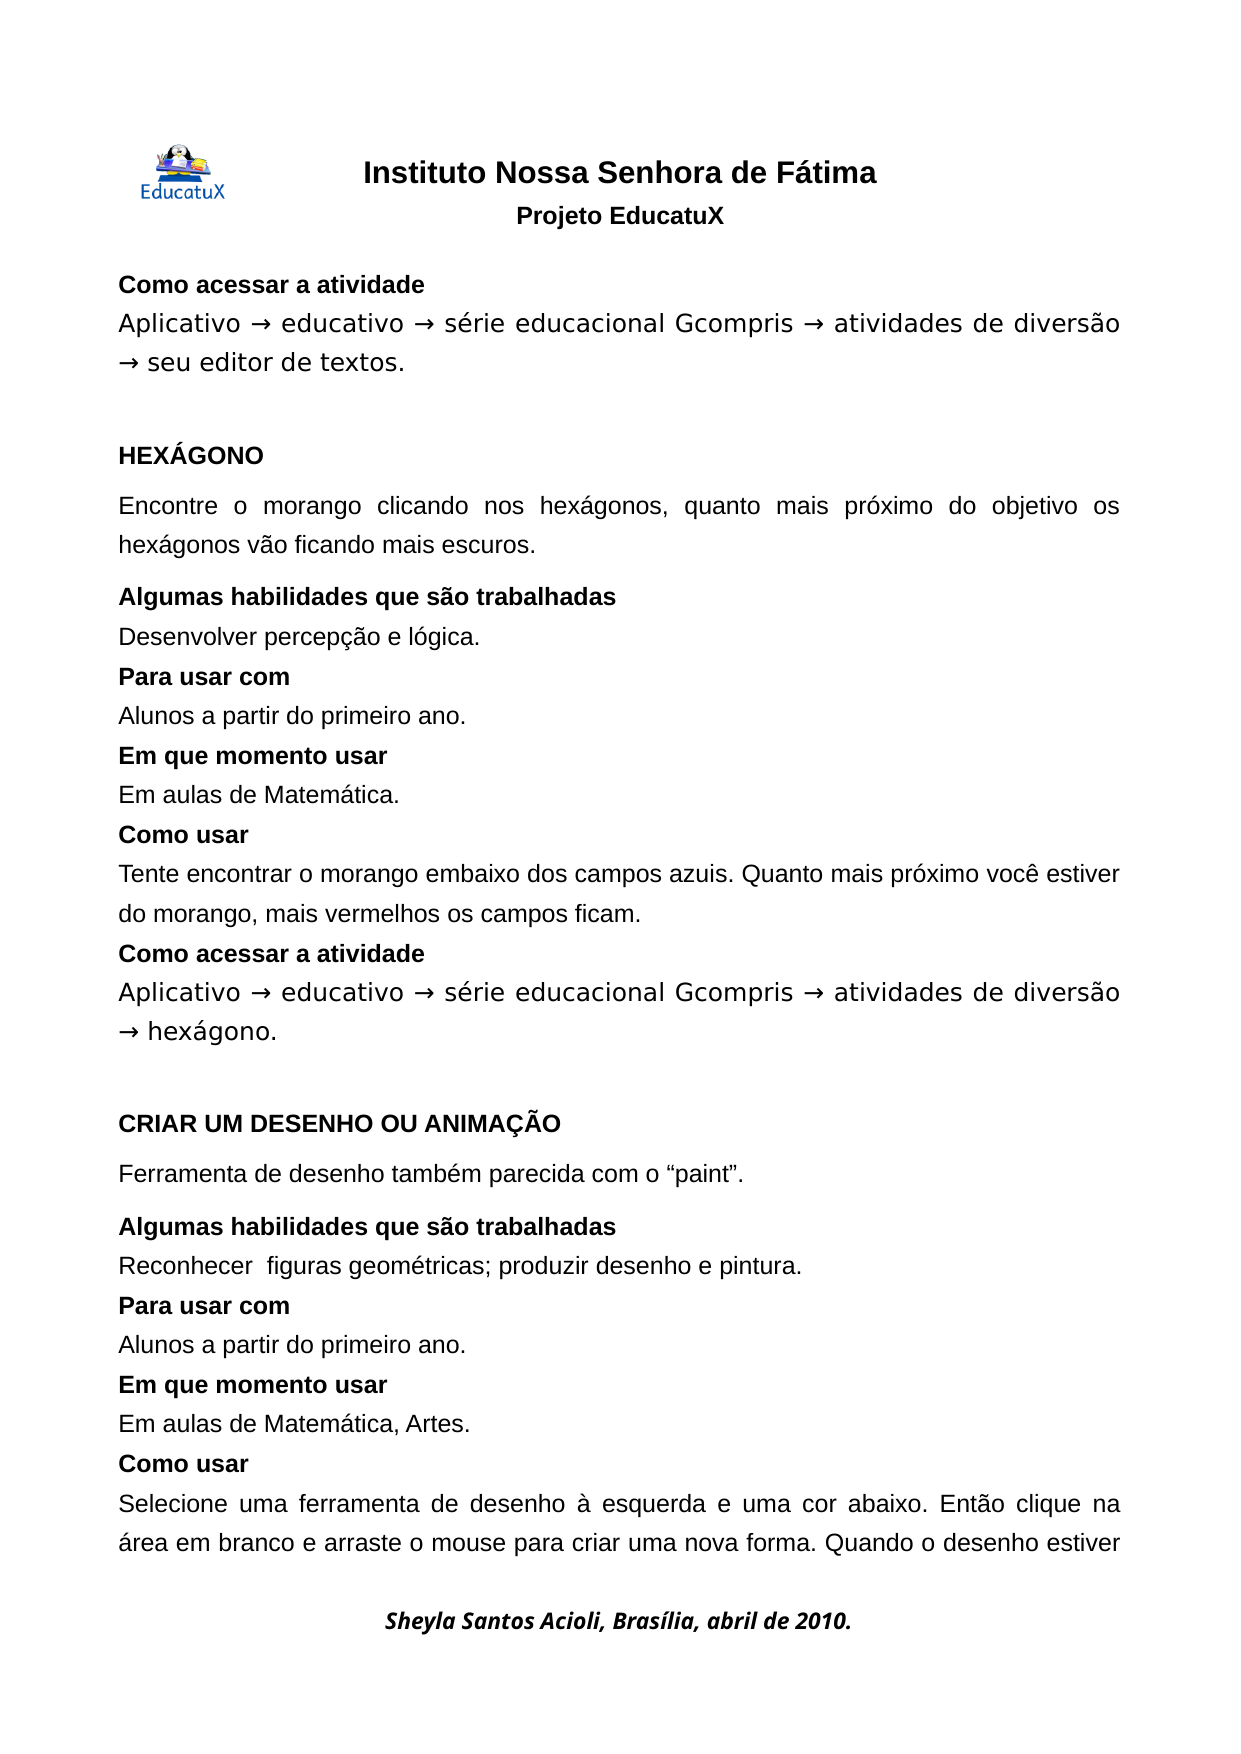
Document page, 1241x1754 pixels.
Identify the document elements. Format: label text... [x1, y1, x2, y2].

picture [134, 124, 231, 222]
text Como usar [118, 1438, 1122, 1478]
text Em que momento usar [118, 1359, 1122, 1399]
text Como acessar a atividade [118, 259, 1122, 299]
text Algumas habilidades que são trabalhadas [118, 1201, 1122, 1240]
text Ferramenta de desenho também parecida com o “paint”. [118, 1149, 1122, 1188]
text Como acessar a atividade [118, 928, 1122, 967]
text Alunos a partir do primeiro ano. [118, 1319, 1122, 1359]
text Encontre o morango clicando nos hexágonos, quanto mais próximo do objetivo os hexágonos vão ficando mais escuros. [118, 480, 1122, 559]
text HEXÁGONO [118, 430, 1122, 469]
text Desenvolver percepção e lógica. [118, 611, 1122, 651]
text Selecione uma ferramenta de desenho à esquerda e uma cor abaixo. Então clique na área em branco e arraste o mouse para criar uma nova forma. Quando o desenho estiver [118, 1478, 1122, 1557]
text Para usar com [118, 1280, 1122, 1319]
text Em aulas de Matemática, Artes. [118, 1399, 1122, 1438]
text Alunos a partir do primeiro ano. [118, 690, 1122, 730]
text Algumas habilidades que são trabalhadas [118, 572, 1122, 611]
text Reconhecer figuras geométricas; produzir desenho e pintura. [118, 1240, 1122, 1280]
text CRIAR UM DESENHO OU ANIMAÇÃO [118, 1099, 1122, 1138]
text Aplicativo → educativo → série educacional Gcompris → atividades de diversão → hexágono. [118, 967, 1122, 1047]
text Em aulas de Matemática. [118, 769, 1122, 809]
text Em que momento usar [118, 730, 1122, 769]
text Como usar [118, 809, 1122, 849]
text Aplicativo → educativo → série educacional Gcompris → atividades de diversão → seu editor de textos. [118, 299, 1122, 378]
text Tente encontrar o morango embaixo dos campos azuis. Quanto mais próximo você estiver do morango, mais vermelhos os campos ficam. [118, 849, 1122, 928]
text Para usar com [118, 651, 1122, 690]
